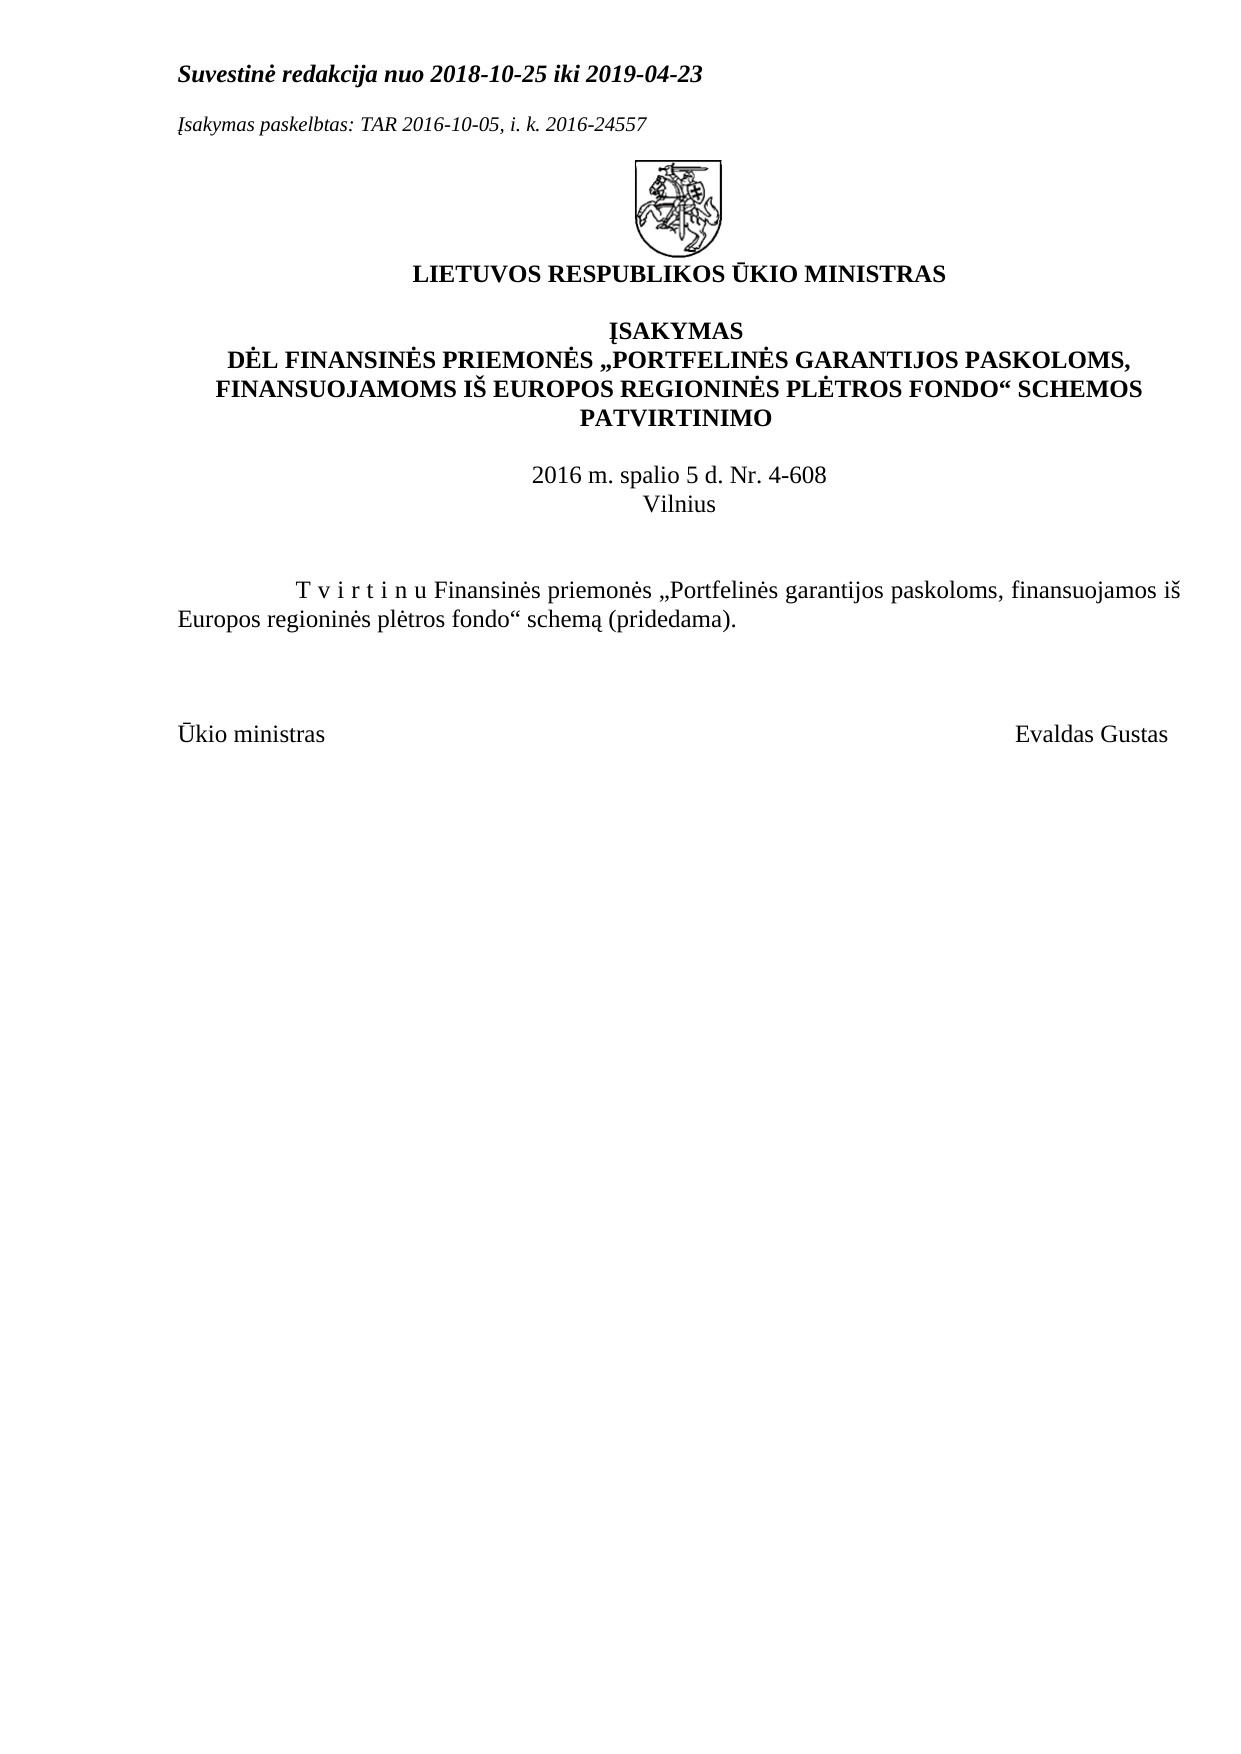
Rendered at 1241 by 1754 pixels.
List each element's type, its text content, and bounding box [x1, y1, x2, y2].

text Suvestinė redakcija nuo 2018-10-25 iki 2019-04-23 [177, 59, 1181, 88]
text Įsakymas paskelbtas: TAR 2016-10-05, i. k. 2016-24557 [177, 112, 1181, 136]
text įsakymas [177, 316, 1181, 345]
text DĖL FINANSINĖS PRIEMONĖS „PORTFELINĖS GARANTIJOS PASKOLOMS, FINANSUOJAMOMS IŠ EUROPOS REGIONINĖS PLĖTROS FONDO“ SCHEMOS PATVIRTINIMO [177, 345, 1181, 431]
text Vilnius [177, 489, 1181, 518]
text 2016 m. spalio 5 d. Nr. 4-608 [177, 460, 1181, 489]
text LiETUVOS RESPUBLIKOS ŪKIO MINISTRAS [177, 259, 1181, 288]
text T v i r t i n u Finansinės priemonės „Portfelinės garantijos paskoloms, finansuojamos iš Europos regioninės plėtros fondo“ schemą (pridedama). [177, 575, 1181, 633]
text Ūkio ministras Evaldas Gustas [177, 719, 1181, 748]
